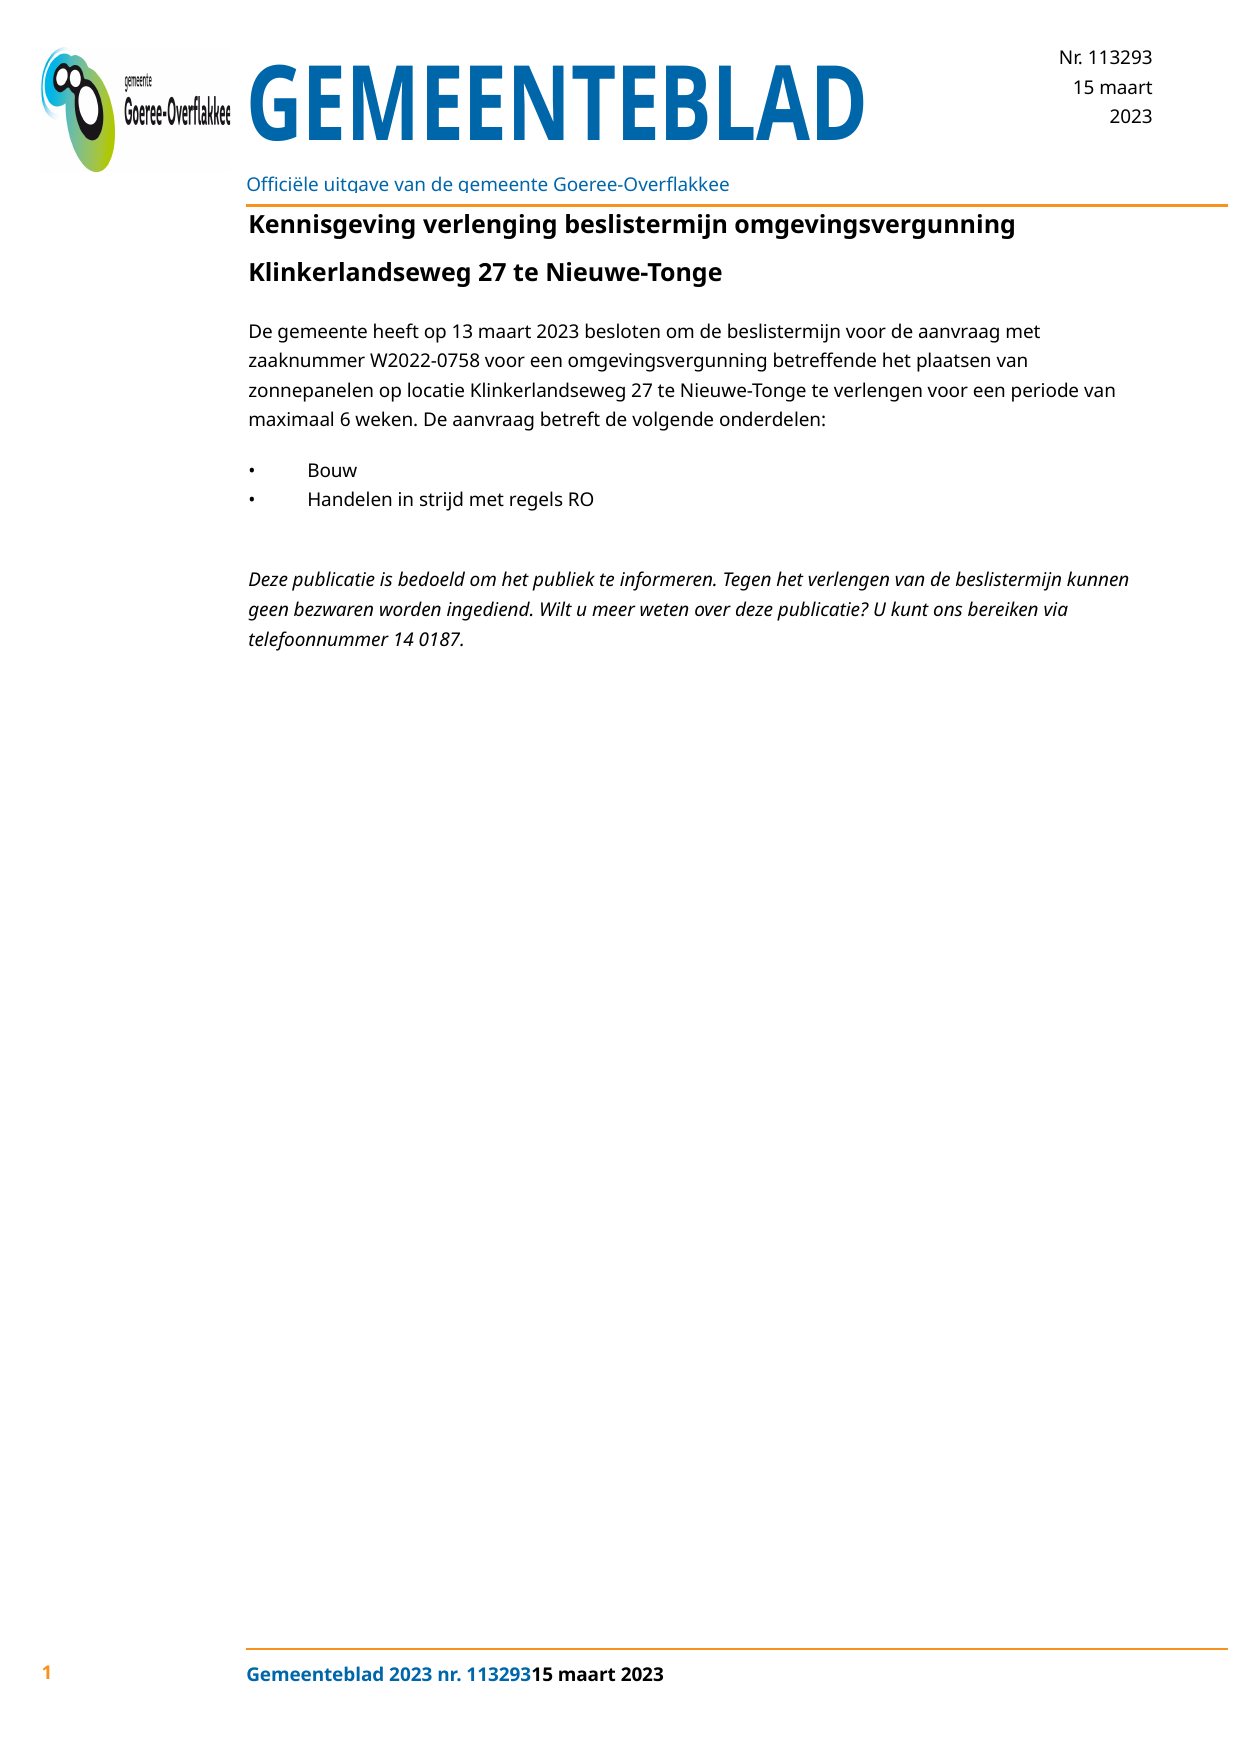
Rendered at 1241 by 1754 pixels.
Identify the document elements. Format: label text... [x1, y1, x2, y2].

list Handelen in strijd met regels RO [248, 487, 1152, 512]
picture [41, 47, 231, 172]
text Deze publicatie is bedoeld om het publiek te informeren. Tegen het verlengen van de beslistermijn kunnen geen bezwaren worden ingediend. Wilt u meer weten over deze publicatie? U kunt ons bereiken via telefoonnummer 14 0187. [248, 567, 1152, 652]
text Kennisgeving verlenging beslistermijn omgevingsvergunning Klinkerlandseweg 27 te Nieuwe-Tonge [248, 207, 1152, 288]
text De gemeente heeft op 13 maart 2023 besloten om de beslistermijn voor de aanvraag met zaaknummer W2022-0758 voor een omgevingsvergunning betreffende het plaatsen van zonnepanelen op locatie Klinkerlandseweg 27 te Nieuwe-Tonge te verlengen voor een periode van maximaal 6 weken. De aanvraag betreft de volgende onderdelen: [248, 318, 1152, 432]
list Bouw [248, 457, 1152, 483]
